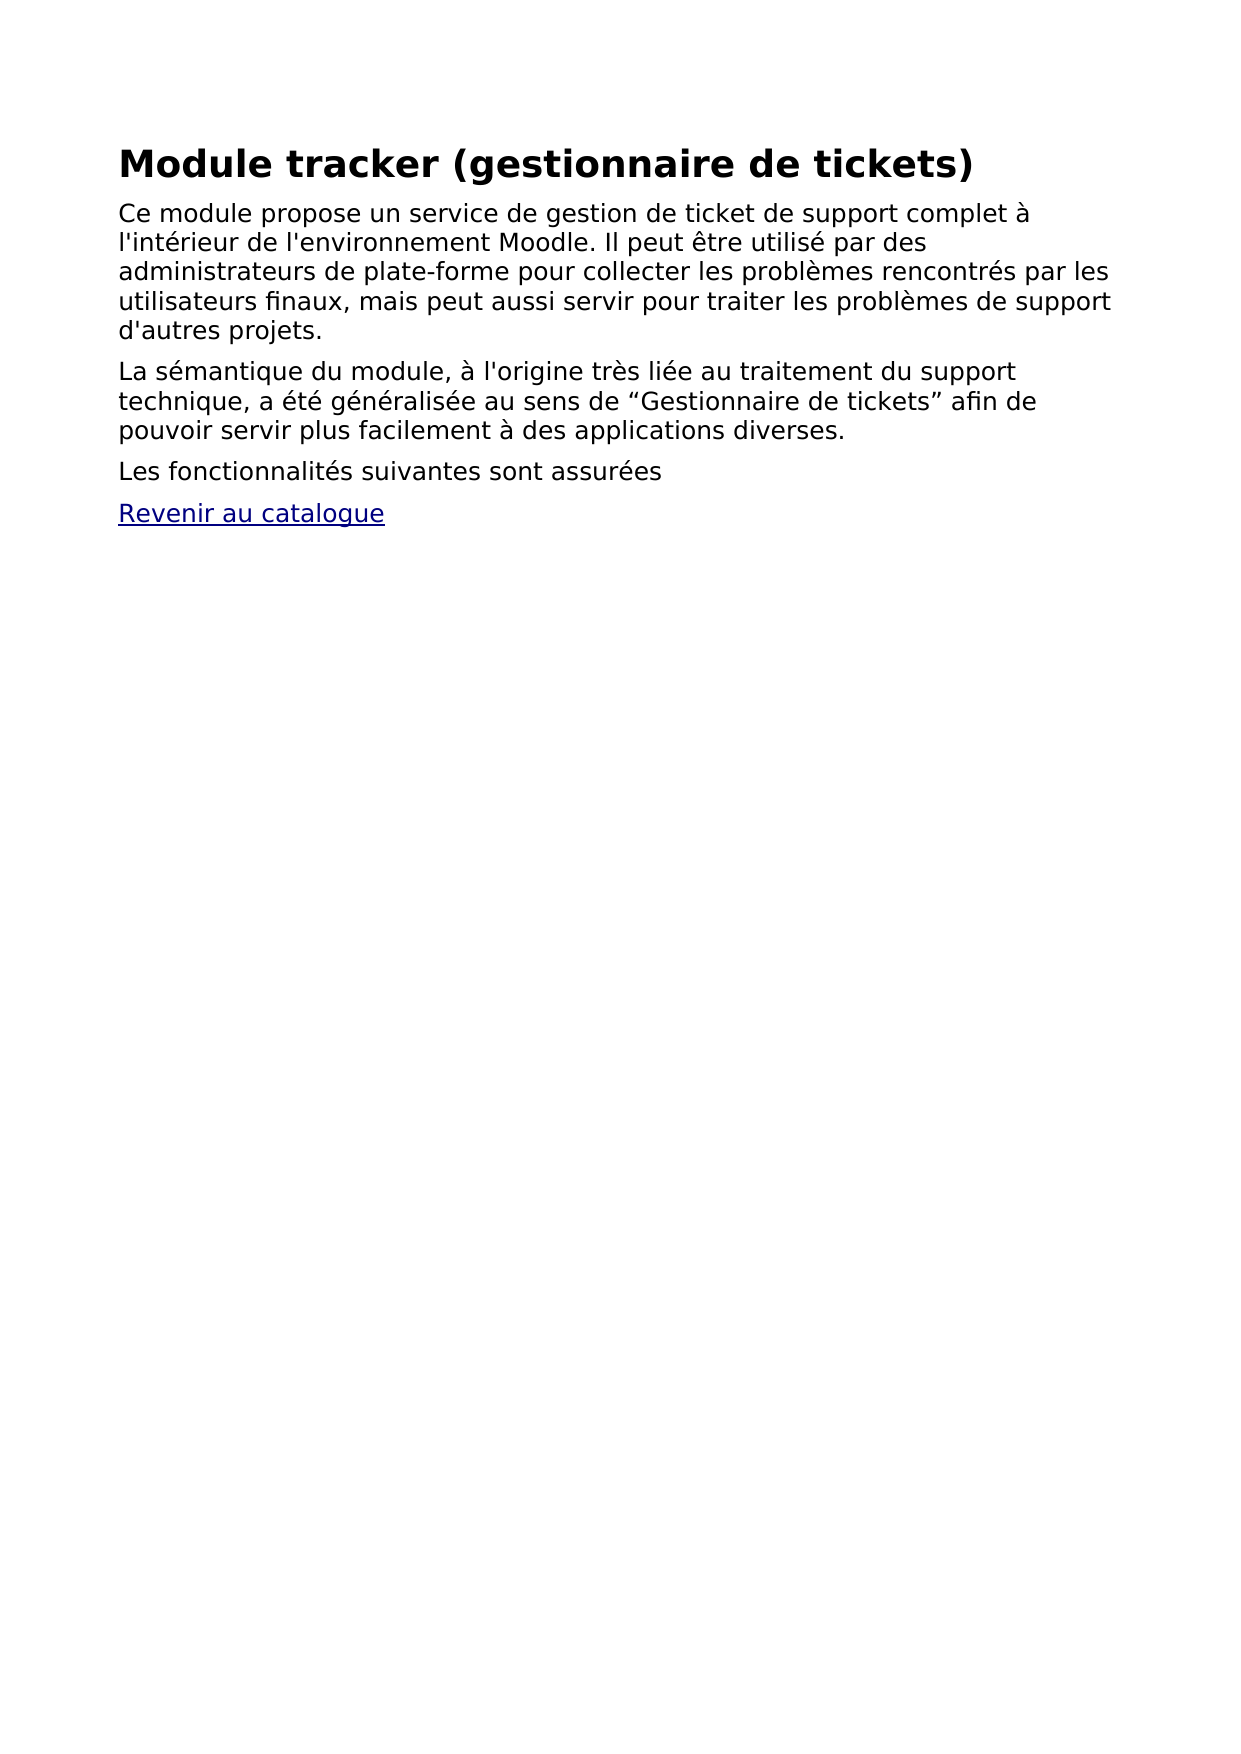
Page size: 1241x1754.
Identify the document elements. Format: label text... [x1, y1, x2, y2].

text Revenir au catalogue [118, 499, 1122, 528]
text Ce module propose un service de gestion de ticket de support complet à l'intérieur de l'environnement Moodle. Il peut être utilisé par des administrateurs de plate-forme pour collecter les problèmes rencontrés par les utilisateurs finaux, mais peut aussi servir pour traiter les problèmes de support d'autres projets. [118, 199, 1122, 345]
text La sémantique du module, à l'origine très liée au traitement du support technique, a été généralisée au sens de “Gestionnaire de tickets” afin de pouvoir servir plus facilement à des applications diverses. [118, 358, 1122, 445]
text Les fonctionnalités suivantes sont assurées [118, 458, 1122, 487]
subtitle Module tracker (gestionnaire de tickets) [118, 143, 1122, 187]
